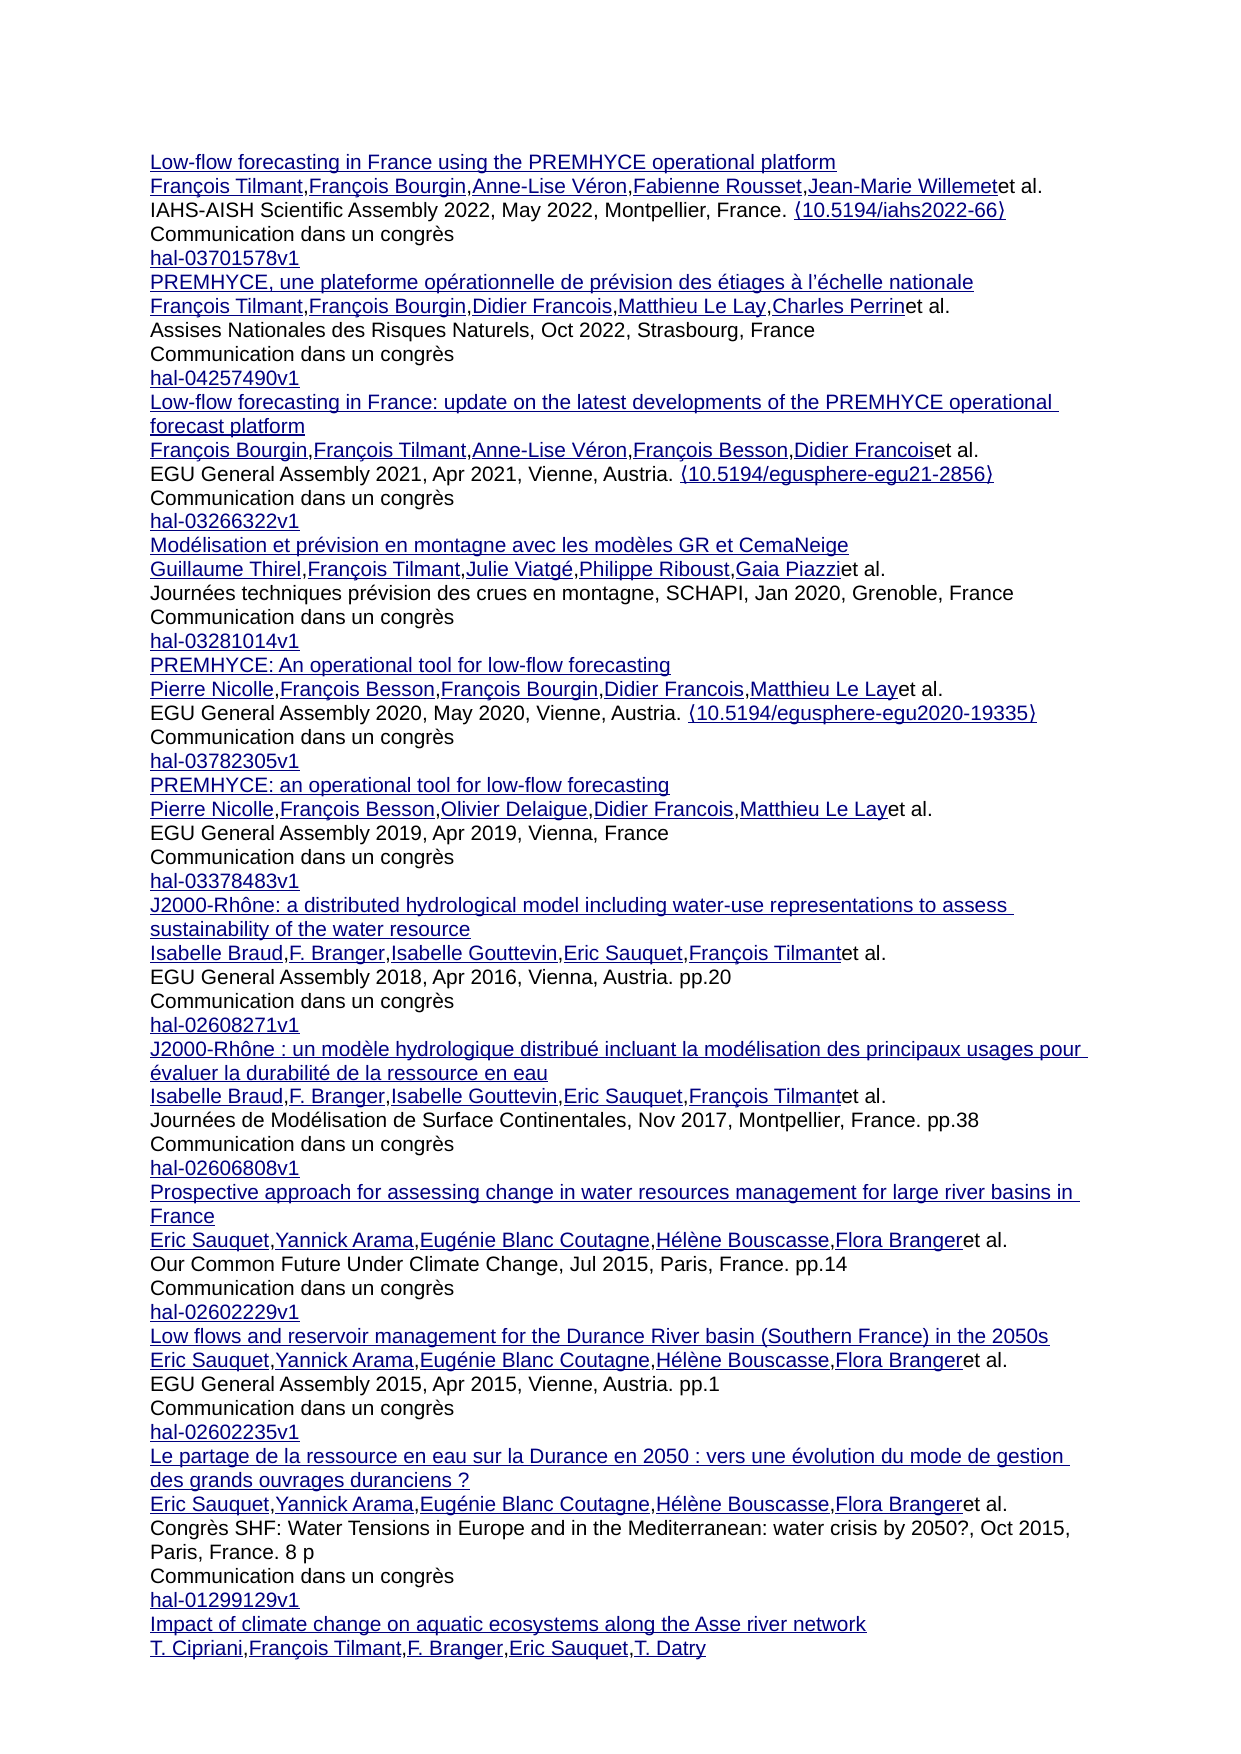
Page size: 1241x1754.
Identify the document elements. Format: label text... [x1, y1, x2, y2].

table_cell Impact of climate change on aquatic ecosystems along the Asse river network T. Cipriani,François Tilmant,F. Branger,Eric Sauquet,T. Datry [150, 1611, 1090, 1659]
table_cell J2000-Rhône: a distributed hydrological model including water-use representations to assess sustainability of the water resource Isabelle Braud,F. Branger,Isabelle Gouttevin,Eric Sauquet,François Tilmantet al. EGU General Assembly 2018, Apr 2016, Vienna, Austria. pp.20 Communication dans un congrès hal-02608271v1 [150, 893, 1090, 1036]
table_cell Low-flow forecasting in France using the PREMHYCE operational platform François Tilmant,François Bourgin,Anne-Lise Véron,Fabienne Rousset,Jean-Marie Willemetet al. IAHS-AISH Scientific Assembly 2022, May 2022, Montpellier, France. ⟨10.5194/iahs2022-66⟩ Communication dans un congrès hal-03701578v1 [150, 150, 1090, 270]
table_cell PREMHYCE, une plateforme opérationnelle de prévision des étiages à l’échelle nationale François Tilmant,François Bourgin,Didier Francois,Matthieu Le Lay,Charles Perrinet al. Assises Nationales des Risques Naturels, Oct 2022, Strasbourg, France Communication dans un congrès hal-04257490v1 [150, 270, 1090, 389]
table_cell Low flows and reservoir management for the Durance River basin (Southern France) in the 2050s Eric Sauquet,Yannick Arama,Eugénie Blanc Coutagne,Hélène Bouscasse,Flora Brangeret al. EGU General Assembly 2015, Apr 2015, Vienne, Austria. pp.1 Communication dans un congrès hal-02602235v1 [150, 1324, 1090, 1444]
table_cell PREMHYCE: An operational tool for low-flow forecasting Pierre Nicolle,François Besson,François Bourgin,Didier Francois,Matthieu Le Layet al. EGU General Assembly 2020, May 2020, Vienne, Austria. ⟨10.5194/egusphere-egu2020-19335⟩ Communication dans un congrès hal-03782305v1 [150, 653, 1090, 773]
table_cell Prospective approach for assessing change in water resources management for large river basins in France Eric Sauquet,Yannick Arama,Eugénie Blanc Coutagne,Hélène Bouscasse,Flora Brangeret al. Our Common Future Under Climate Change, Jul 2015, Paris, France. pp.14 Communication dans un congrès hal-02602229v1 [150, 1180, 1090, 1324]
table_cell PREMHYCE: an operational tool for low-flow forecasting Pierre Nicolle,François Besson,Olivier Delaigue,Didier Francois,Matthieu Le Layet al. EGU General Assembly 2019, Apr 2019, Vienna, France Communication dans un congrès hal-03378483v1 [150, 773, 1090, 893]
table_cell J2000-Rhône : un modèle hydrologique distribué incluant la modélisation des principaux usages pour évaluer la durabilité de la ressource en eau Isabelle Braud,F. Branger,Isabelle Gouttevin,Eric Sauquet,François Tilmantet al. Journées de Modélisation de Surface Continentales, Nov 2017, Montpellier, France. pp.38 Communication dans un congrès hal-02606808v1 [150, 1036, 1090, 1180]
table_cell Le partage de la ressource en eau sur la Durance en 2050 : vers une évolution du mode de gestion des grands ouvrages duranciens ? Eric Sauquet,Yannick Arama,Eugénie Blanc Coutagne,Hélène Bouscasse,Flora Brangeret al. Congrès SHF: Water Tensions in Europe and in the Mediterranean: water crisis by 2050?, Oct 2015, Paris, France. 8 p Communication dans un congrès hal-01299129v1 [150, 1444, 1090, 1611]
table_cell Modélisation et prévision en montagne avec les modèles GR et CemaNeige Guillaume Thirel,François Tilmant,Julie Viatgé,Philippe Riboust,Gaia Piazziet al. Journées techniques prévision des crues en montagne, SCHAPI, Jan 2020, Grenoble, France Communication dans un congrès hal-03281014v1 [150, 533, 1090, 653]
table_cell Low-flow forecasting in France: update on the latest developments of the PREMHYCE operational forecast platform François Bourgin,François Tilmant,Anne-Lise Véron,François Besson,Didier Francoiset al. EGU General Assembly 2021, Apr 2021, Vienne, Austria. ⟨10.5194/egusphere-egu21-2856⟩ Communication dans un congrès hal-03266322v1 [150, 390, 1090, 533]
